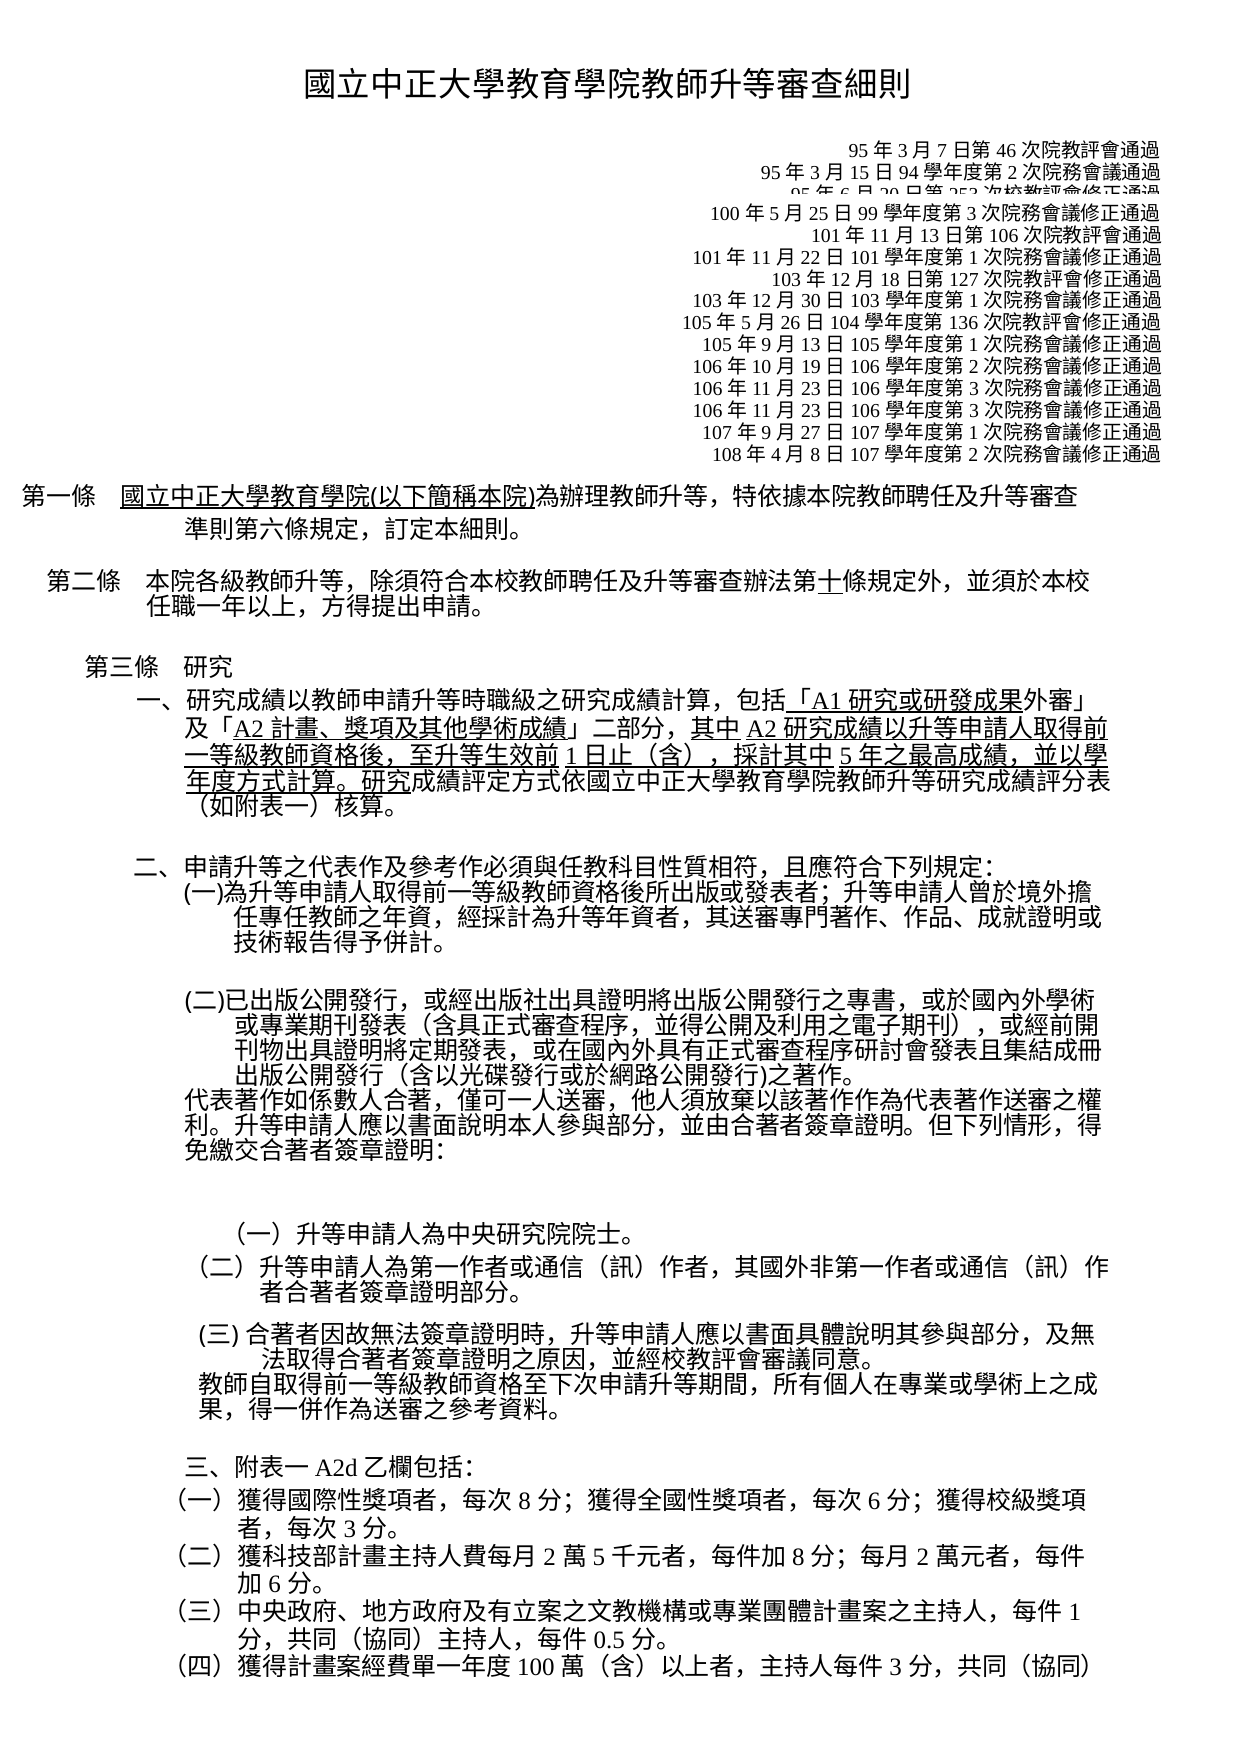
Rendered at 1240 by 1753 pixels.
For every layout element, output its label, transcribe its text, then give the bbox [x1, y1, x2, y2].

text 年度方式計算。研究成績評定方式依國立中正大學教育學院教師升等研究成績評分表 [246, 770, 280, 792]
text (一)為升等申請人取得前一等級教師資格後所出版或發表者；升等申請人曾於境外擔 [184, 881, 1231, 906]
text 第三條 研究 [140, 656, 197, 678]
text 果，得一併作為送審之參考資料。 [199, 1398, 1231, 1423]
text 一、研究成績以教師申請升等時職級之研究成績計算，包括「A1 研究或研發成果外審」 [136, 687, 1231, 715]
text 技術報告得予併計。 [234, 931, 1231, 956]
text 第三條 研究 [204, 656, 254, 678]
text 第三條 研究 [212, 669, 226, 678]
text 法取得合著者簽章證明之原因，並經校教評會審議同意。 [261, 1348, 1231, 1373]
text （四）獲得計畫案經費單一年度 100 萬（含）以上者，主持人每件 3 分，共同（協同） [162, 1654, 1231, 1681]
text 第一條 國立中正大學教育學院(以下簡稱本院)為辦理教師升等，特依據本院教師聘任及升等審查 [21, 485, 1231, 510]
text 準則第六條規定，訂定本細則。 [184, 519, 569, 544]
text 任專任教師之年資，經採計為升等年資者，其送審專門著作、作品、成就證明或 [234, 906, 1231, 931]
text 年度方式計算。研究成績評定方式依國立中正大學教育學院教師升等研究成績評分表 [375, 770, 1231, 795]
text 95 年 3 月 7 日第 46 次院教評會通過 [848, 140, 1204, 162]
text (二)已出版公開發行，或經出版社出具證明將出版公開發行之專書，或於國內外學術 [184, 989, 1231, 1014]
text 第三條 研究 [84, 656, 139, 681]
text （三）中央政府、地方政府及有立案之文教機構或專業團體計畫案之主持人，每件 1 [162, 1598, 1231, 1626]
text 者合著者簽章證明部分。 [259, 1281, 1231, 1306]
text 106 年 11 月 23 日 106 學年度第 3 次院務會議修正通過 [692, 378, 1216, 400]
text （如附表一）核算。 [184, 795, 1231, 820]
text 95 年 6 月 20 日第 253 次校教評會修正通過 [935, 184, 1007, 194]
text 95 年 6 月 20 日第 253 次校教評會修正通過 [821, 184, 933, 194]
text 年度方式計算。研究成績評定方式依國立中正大學教育學院教師升等研究成績評分表 [214, 770, 248, 792]
text 任職一年以上，方得提出申請。 [146, 596, 1231, 621]
text 106 年 11 月 23 日 106 學年度第 3 次院務會議修正通過 [692, 400, 1216, 422]
text 利。升等申請人應以書面說明本人參與部分，並由合著者簽章證明。但下列情形，得 [184, 1114, 1231, 1139]
text 代表著作如係數人合著，僅可一人送審，他人須放棄以該著作作為代表著作送審之權 [184, 1089, 1231, 1114]
text 107 年 9 月 27 日 107 學年度第 1 次院務會議修正通過 [702, 422, 1216, 443]
text 國立中正大學教育學院教師升等審查細則 [303, 69, 983, 103]
text 95 年 3 月 15 日 94 學年度第 2 次院務會議通過 [761, 162, 1204, 184]
text 刊物出具證明將定期發表，或在國內外具有正式審查程序研討會發表且集結成冊 [234, 1039, 1231, 1064]
text 100 年 5 月 25 日 99 學年度第 3 次院務會議修正通過 [710, 203, 1216, 225]
text （二）升等申請人為第一作者或通信（訊）作者，其國外非第一作者或通信（訊）作 [184, 1256, 1231, 1281]
text 第二條 本院各級教師升等，除須符合本校教師聘任及升等審查辦法第十條規定外，並須於本校 [46, 571, 1231, 596]
text 教師自取得前一等級教師資格至下次申請升等期間，所有個人在專業或學術上之成 [199, 1373, 1231, 1398]
text 105 年 9 月 13 日 105 學年度第 1 次院務會議修正通過 [702, 334, 1216, 356]
text 101 年 11 月 13 日第 106 次院教評會通過 [811, 225, 1216, 247]
text 出版公開發行（含以光碟發行或於網路公開發行)之著作。 [234, 1064, 1231, 1089]
text 106 年 10 月 19 日 106 學年度第 2 次院務會議修正通過 [692, 356, 1216, 378]
text 105 年 5 月 26 日 104 學年度第 136 次院教評會修正通過 [682, 312, 1216, 334]
text (三) 合著者因故無法簽章證明時，升等申請人應以書面具體說明其參與部分，及無 [199, 1323, 1231, 1348]
text 101 年 11 月 22 日 101 學年度第 1 次院務會議修正通過 [692, 247, 1216, 268]
text 108 年 4 月 8 日 107 學年度第 2 次院務會議修正通過 [712, 443, 1216, 465]
text 分，共同（協同）主持人，每件 0.5 分。 [237, 1626, 1231, 1654]
text 及「A2 計畫、獎項及其他學術成績」二部分，其中 A2 研究成績以升等申請人取得前 [184, 715, 1231, 743]
text （一）獲得國際性獎項者，每次 8 分；獲得全國性獎項者，每次 6 分；獲得校級獎項 [162, 1487, 1231, 1515]
text 一等級教師資格後，至升等生效前 1 日止（含），採計其中 5 年之最高成績，並以學 [184, 743, 1231, 770]
text 103 年 12 月 30 日 103 學年度第 1 次院務會議修正通過 [692, 290, 1216, 312]
text 三、附表一 A2d 乙欄包括： [184, 1454, 517, 1478]
text 103 年 12 月 18 日第 127 次院教評會修正通過 [771, 268, 1216, 290]
text 95 年 6 月 20 日第 253 次校教評會修正通過 [1094, 184, 1204, 194]
text （二）獲科技部計畫主持人費每月 2 萬 5 千元者，每件加 8 分；每月 2 萬元者，每件 [162, 1543, 1231, 1571]
text 年度方式計算。研究成績評定方式依國立中正大學教育學院教師升等研究成績評分表 [327, 770, 375, 792]
text 或專業期刊發表（含具正式審查程序，並得公開及利用之電子期刊），或經前開 [234, 1014, 1231, 1039]
text 95 年 6 月 20 日第 253 次校教評會修正通過 [1036, 184, 1098, 194]
text 免繳交合著者簽章證明： [184, 1139, 1231, 1164]
text （一）升等申請人為中央研究院院士。 [221, 1223, 692, 1247]
text 者，每次 3 分。 [237, 1515, 1231, 1543]
text 加 6 分。 [237, 1571, 1231, 1598]
text 二、申請升等之代表作及參考作必須與任教科目性質相符，且應符合下列規定： [134, 856, 1231, 881]
